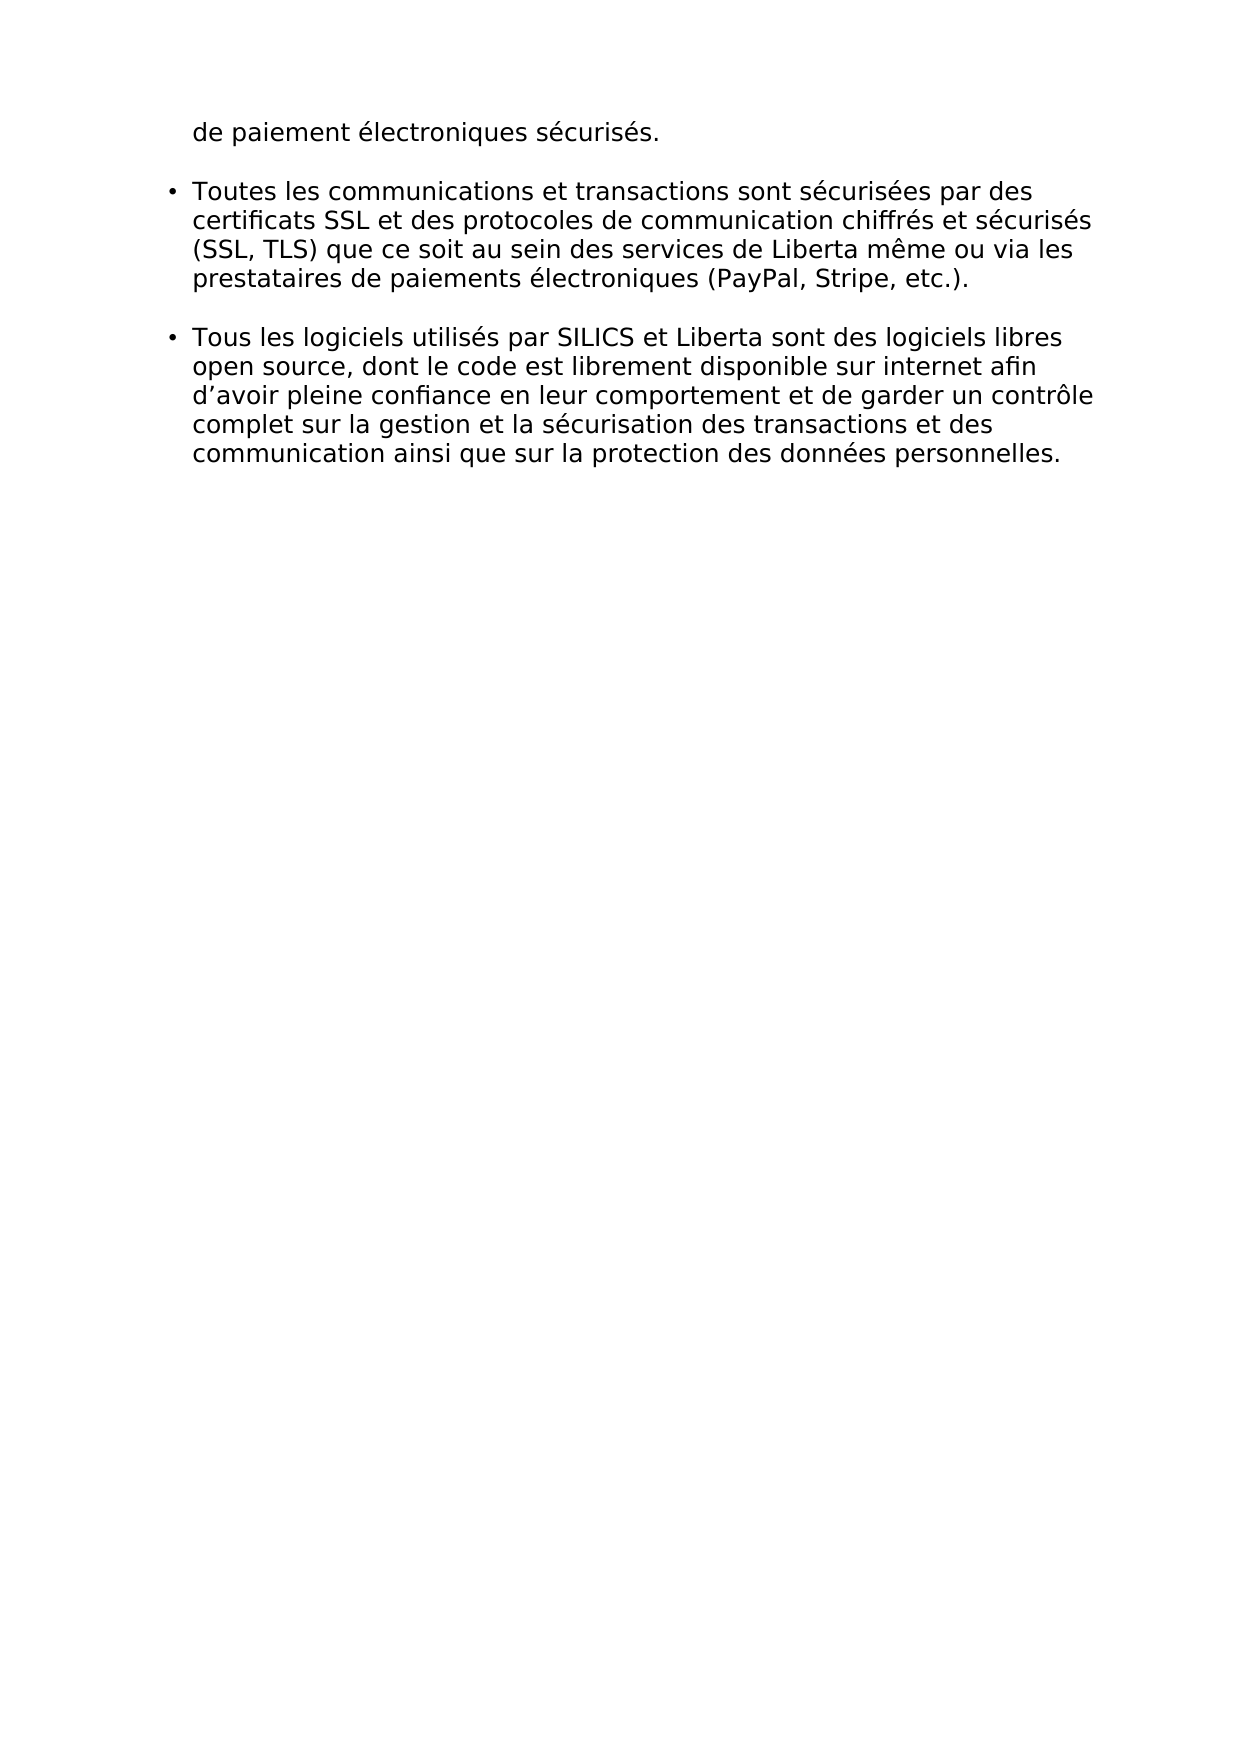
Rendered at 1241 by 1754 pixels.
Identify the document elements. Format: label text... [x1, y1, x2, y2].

list de paiement électroniques sécurisés. [177, 118, 1122, 147]
list Toutes les communications et transactions sont sécurisées par des certificats SSL et des protocoles de communication chiffrés et sécurisés (SSL, TLS) que ce soit au sein des services de Liberta même ou via les prestataires de paiements électroniques (PayPal, Stripe, etc.). [177, 177, 1122, 293]
list Tous les logiciels utilisés par SILICS et Liberta sont des logiciels libres open source, dont le code est librement disponible sur internet afin d’avoir pleine confiance en leur comportement et de garder un contrôle complet sur la gestion et la sécurisation des transactions et des communication ainsi que sur la protection des données personnelles. [177, 323, 1122, 469]
